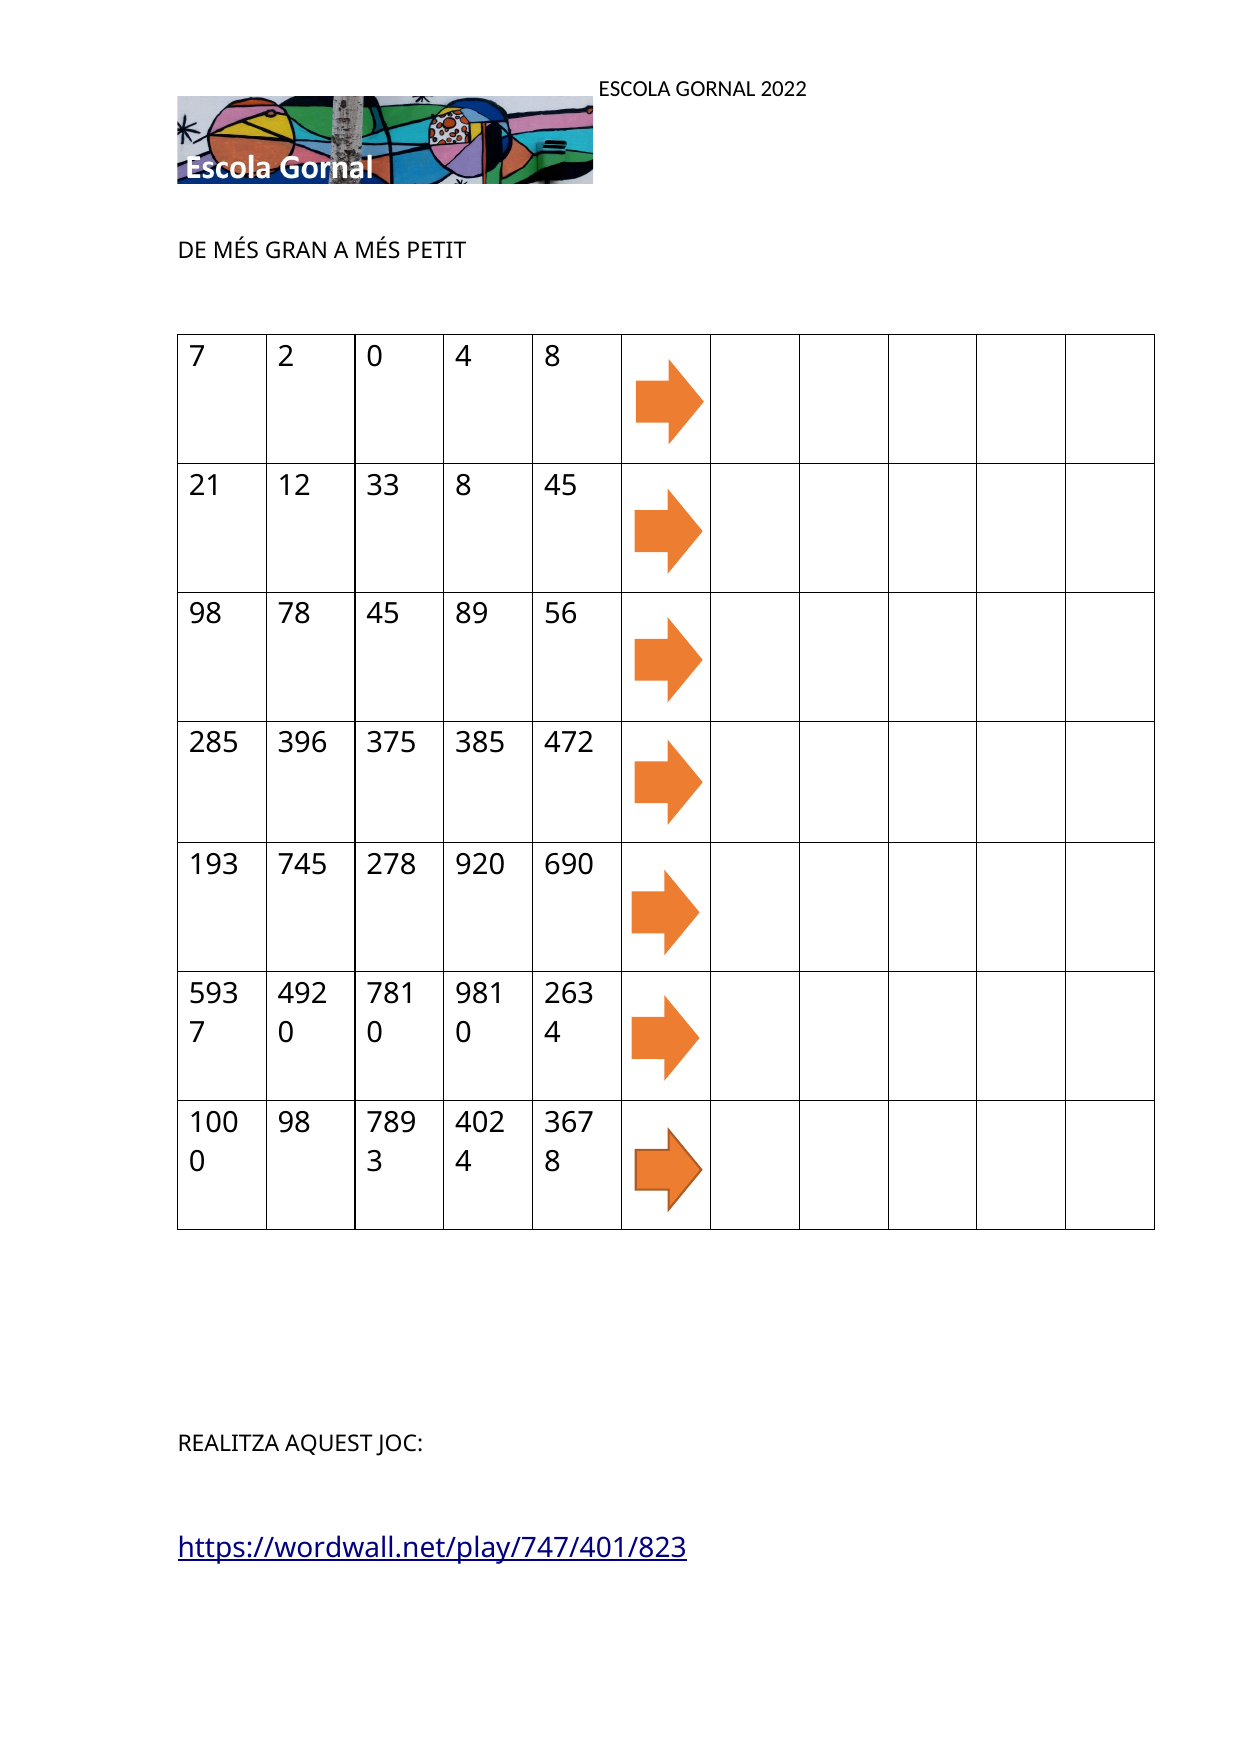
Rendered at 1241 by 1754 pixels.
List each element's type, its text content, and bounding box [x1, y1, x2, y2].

table_cell [977, 843, 1065, 971]
table_cell 8 [444, 464, 532, 592]
table_cell 745 [267, 843, 354, 971]
table_cell [800, 593, 888, 721]
table_header 7 [178, 335, 266, 463]
table_cell [800, 972, 888, 1100]
table_cell 4024 [444, 1101, 532, 1229]
table_cell [622, 843, 710, 971]
table_cell [1066, 1101, 1154, 1229]
table_cell [800, 1101, 888, 1229]
table_cell 690 [533, 843, 621, 971]
table_cell [711, 722, 799, 842]
table_cell 2634 [533, 972, 621, 1100]
text DE MÉS GRAN A MÉS PETIT [177, 234, 1063, 265]
table_cell [1066, 972, 1154, 1100]
table_cell 45 [533, 464, 621, 592]
table_cell 98 [178, 593, 266, 721]
table_cell 7893 [356, 1101, 443, 1229]
table_cell [622, 593, 710, 721]
table_header 0 [356, 335, 443, 463]
table_cell [622, 972, 710, 1100]
table_cell 396 [267, 722, 354, 842]
table_cell [711, 1101, 799, 1229]
table_header 8 [533, 335, 621, 463]
text https://wordwall.net/play/747/401/823 [177, 1527, 1063, 1565]
table_cell 920 [444, 843, 532, 971]
table_cell [800, 722, 888, 842]
table_cell [711, 593, 799, 721]
table_cell 89 [444, 593, 532, 721]
table_cell [889, 722, 976, 842]
table_cell [977, 593, 1065, 721]
table_cell [800, 464, 888, 592]
table_cell 78 [267, 593, 354, 721]
table_cell [977, 722, 1065, 842]
text REALITZA AQUEST JOC: [177, 1427, 1063, 1458]
table_cell 7810 [356, 972, 443, 1100]
table_cell 375 [356, 722, 443, 842]
table_cell 9810 [444, 972, 532, 1100]
table_cell [622, 1101, 710, 1229]
table_cell [977, 464, 1065, 592]
table_cell 98 [267, 1101, 354, 1229]
table_cell [1066, 464, 1154, 592]
table_cell 12 [267, 464, 354, 592]
table_cell 193 [178, 843, 266, 971]
table_header [800, 335, 888, 463]
table_cell 5937 [178, 972, 266, 1100]
table_cell 472 [533, 722, 621, 842]
table_cell 1000 [178, 1101, 266, 1229]
table_cell 285 [178, 722, 266, 842]
table_header [711, 335, 799, 463]
table_cell [711, 972, 799, 1100]
table_cell [889, 1101, 976, 1229]
table_cell 3678 [533, 1101, 621, 1229]
table_cell [622, 722, 710, 842]
table_cell [889, 464, 976, 592]
table_cell [889, 843, 976, 971]
table_cell 33 [356, 464, 443, 592]
table_cell [889, 972, 976, 1100]
table_cell [711, 464, 799, 592]
table_cell 4920 [267, 972, 354, 1100]
table_header [977, 335, 1065, 463]
table_cell [1066, 722, 1154, 842]
table_cell [977, 1101, 1065, 1229]
table_cell 21 [178, 464, 266, 592]
table_cell 56 [533, 593, 621, 721]
table_cell [1066, 593, 1154, 721]
table_cell [977, 972, 1065, 1100]
table_cell 385 [444, 722, 532, 842]
table_header 4 [444, 335, 532, 463]
table_header 2 [267, 335, 354, 463]
table_cell [889, 593, 976, 721]
table_cell [622, 464, 710, 592]
table_cell [711, 843, 799, 971]
table_cell 45 [356, 593, 443, 721]
table_cell [800, 843, 888, 971]
table_cell [1066, 843, 1154, 971]
table_header [889, 335, 976, 463]
table_header [1066, 335, 1154, 463]
table_header [622, 335, 710, 463]
table_cell 278 [356, 843, 443, 971]
